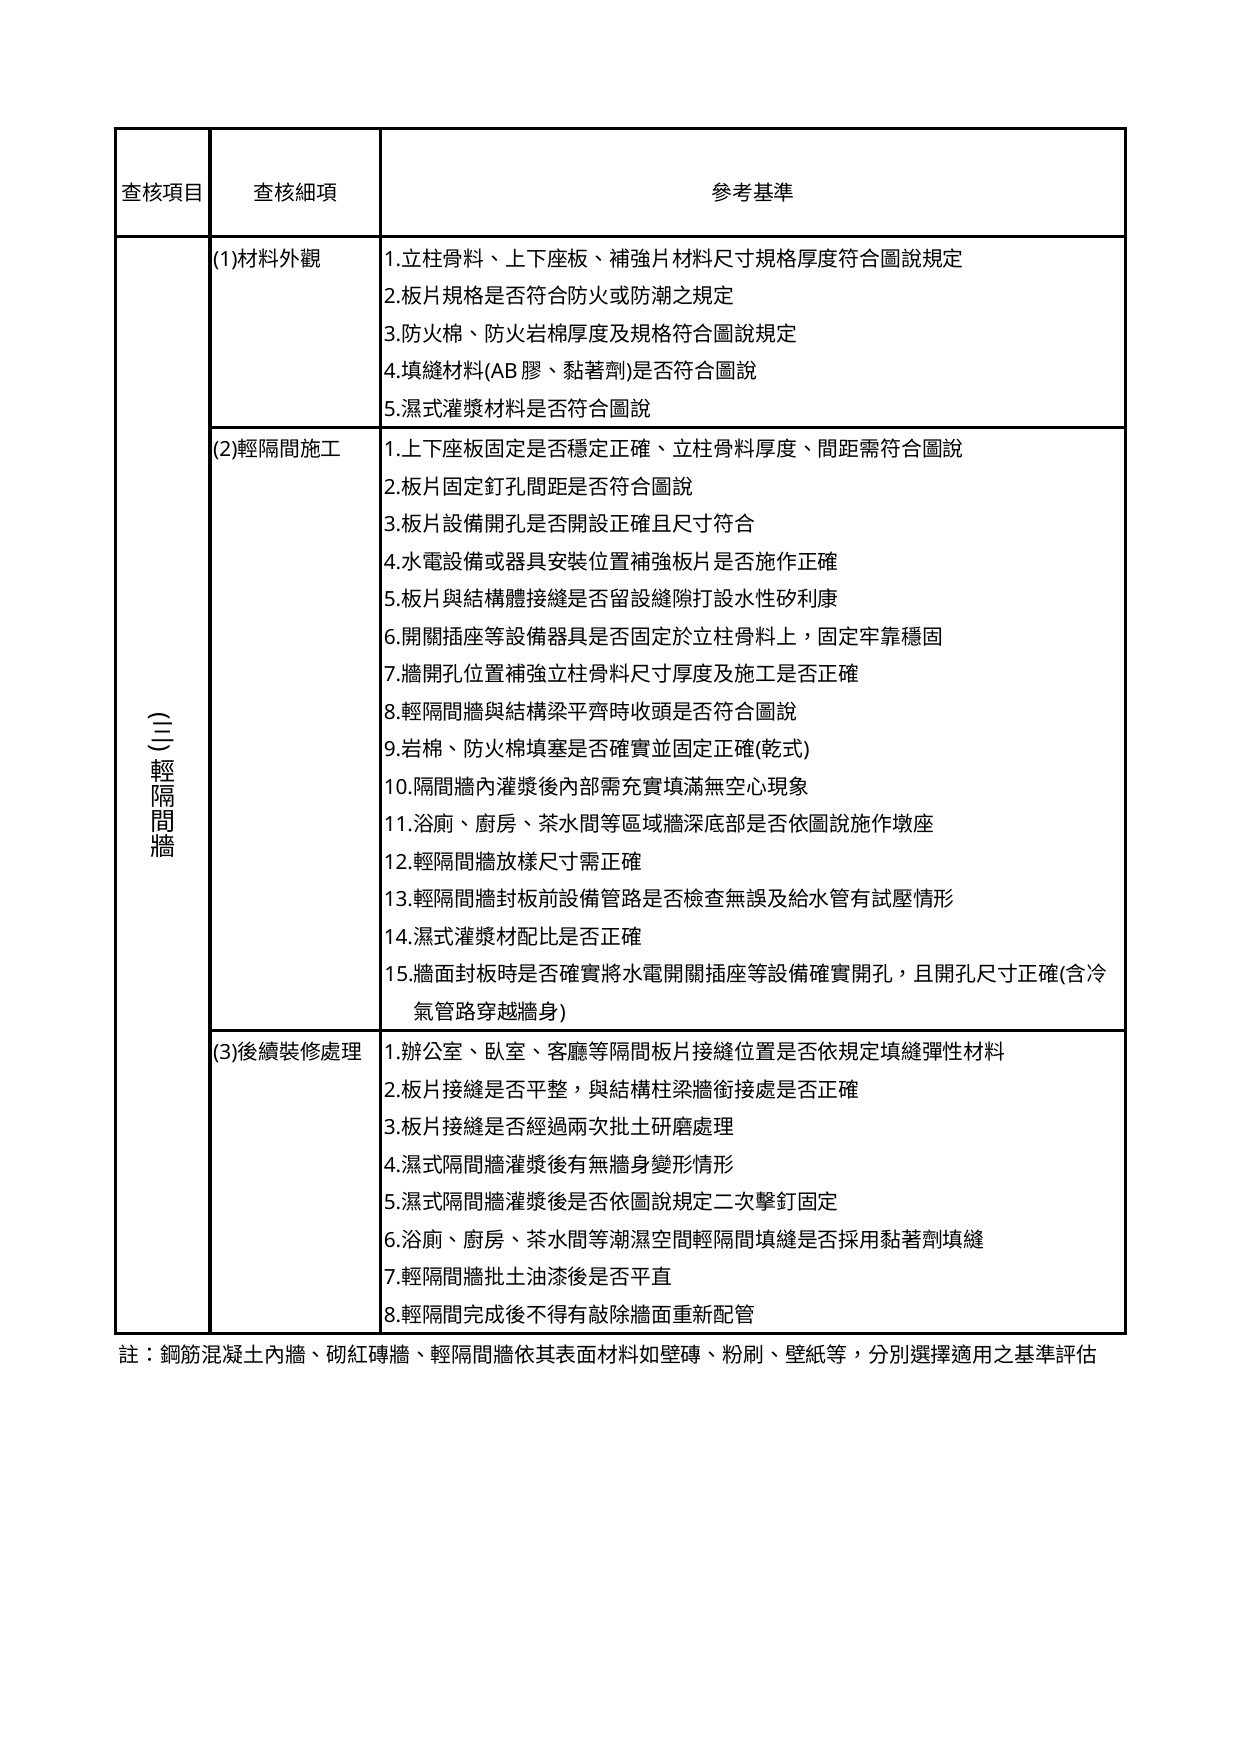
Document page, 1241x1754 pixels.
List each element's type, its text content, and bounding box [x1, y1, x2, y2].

table_header 查核項目 [117, 130, 208, 235]
table_cell 1.立柱骨料、上下座板、補強片材料尺寸規格厚度符合圖說規定 2.板片規格是否符合防火或防潮之規定 3.防火棉、防火岩棉厚度及規格符合圖說規定 4.填縫材料(AB膠、黏著劑)是否符合圖說 5.濕式灌漿材料是否符合圖說 [382, 238, 1124, 426]
table_cell (1)材料外觀 [212, 238, 379, 426]
table_cell (3)後續裝修處理 [212, 1032, 379, 1332]
table_header 參考基準 [382, 130, 1124, 235]
table_header 查核細項 [212, 130, 379, 235]
table_cell 1.上下座板固定是否穩定正確、立柱骨料厚度、間距需符合圖說 2.板片固定釘孔間距是否符合圖說 3.板片設備開孔是否開設正確且尺寸符合 4.水電設備或器具安裝位置補強板片是否施作正確 5.板片與結構體接縫是否留設縫隙打設水性矽利康 6.開關插座等設備器具是否固定於立柱骨料上，固定牢靠穩固 7.牆開孔位置補強立柱骨料尺寸厚度及施工是否正確 8.輕隔間牆與結構梁平齊時收頭是否符合圖說 9.岩棉、防火棉填塞是否確實並固定正確(乾式) 10.隔間牆內灌漿後內部需充實填滿無空心現象 11.浴廁、廚房、茶水間等區域牆深底部是否依圖說施作墩座 12.輕隔間牆放樣尺寸需正確 13.輕隔間牆封板前設備管路是否檢查無誤及給水管有試壓情形 14.濕式灌漿材配比是否正確 15.牆面封板時是否確實將水電開關插座等設備確實開孔，且開孔尺寸正確(含冷氣管路穿越牆身) [382, 429, 1124, 1029]
table_cell (2)輕隔間施工 [212, 429, 379, 1029]
text 註：鋼筋混凝土內牆、砌紅磚牆、輕隔間牆依其表面材料如壁磚、粉刷、壁紙等，分別選擇適用之基準評估 [118, 1335, 1122, 1373]
table_cell 1.辦公室、臥室、客廳等隔間板片接縫位置是否依規定填縫彈性材料 2.板片接縫是否平整，與結構柱梁牆銜接處是否正確 3.板片接縫是否經過兩次批土研磨處理 4.濕式隔間牆灌漿後有無牆身變形情形 5.濕式隔間牆灌漿後是否依圖說規定二次擊釘固定 6.浴廁、廚房、茶水間等潮濕空間輕隔間填縫是否採用黏著劑填縫 7.輕隔間牆批土油漆後是否平直 8.輕隔間完成後不得有敲除牆面重新配管 [382, 1032, 1124, 1332]
table_cell (三) 輕隔間牆 [117, 238, 208, 1332]
